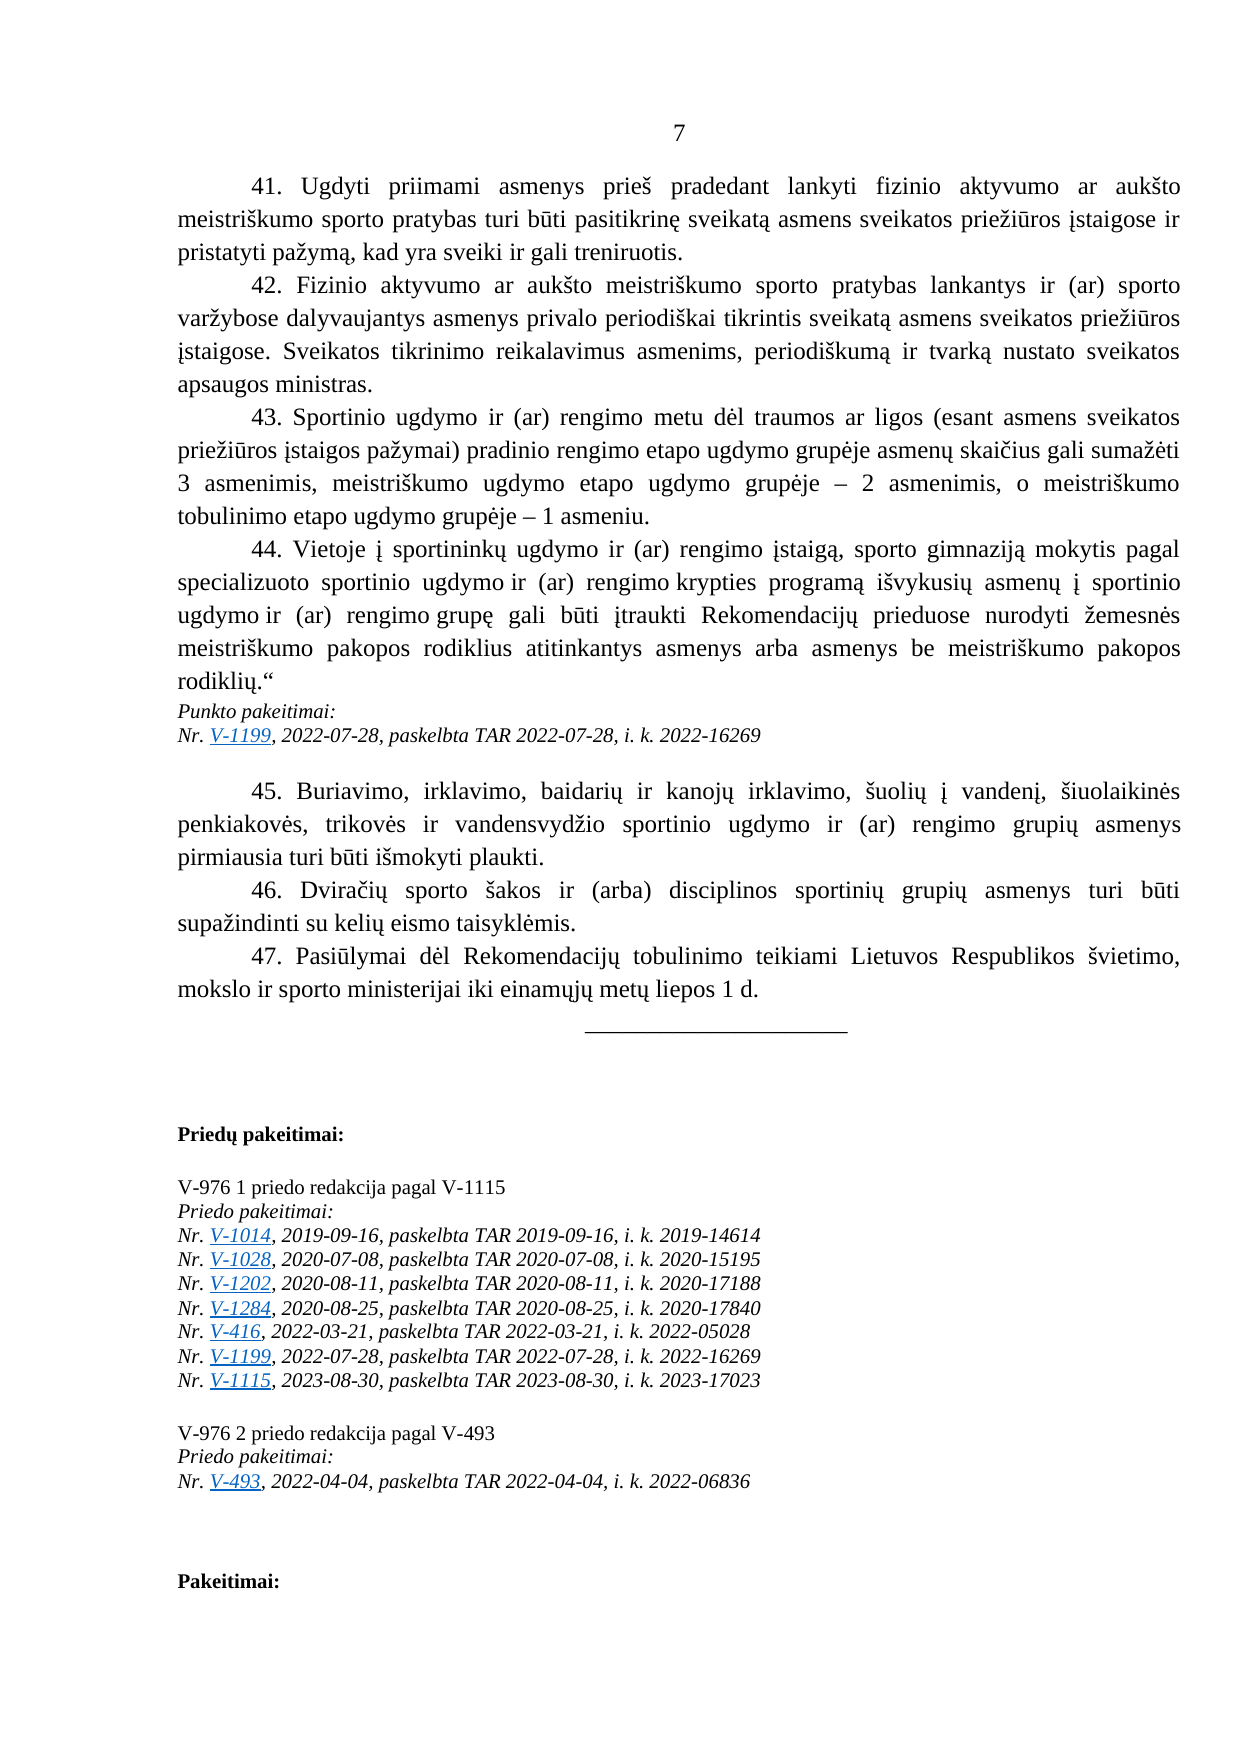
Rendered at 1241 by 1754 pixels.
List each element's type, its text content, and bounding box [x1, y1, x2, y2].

text 46. Dviračių sporto šakos ir (arba) disciplinos sportinių grupių asmenys turi būti supažindinti su kelių eismo taisyklėmis. [177, 875, 1181, 937]
text V-976 2 priedo redakcija pagal V-493 [177, 1420, 1181, 1444]
text Nr. V-1014, 2019-09-16, paskelbta TAR 2019-09-16, i. k. 2019-14614 [177, 1223, 1181, 1247]
text Priedo pakeitimai: [177, 1199, 1181, 1223]
text Priedų pakeitimai: [177, 1122, 1181, 1146]
text Nr. V-493, 2022-04-04, paskelbta TAR 2022-04-04, i. k. 2022-06836 [177, 1468, 1181, 1493]
text 44. Vietoje į sportininkų ugdymo ir (ar) rengimo įstaigą, sporto gimnaziją mokytis pagal specializuoto sportinio ugdymo ir (ar) rengimo krypties programą išvykusių asmenų į sportinio ugdymo ir (ar) rengimo grupę gali būti įtraukti Rekomendacijų prieduose nurodyti žemesnės meistriškumo pakopos rodiklius atitinkantys asmenys arba asmenys be meistriškumo pakopos rodiklių.“ [177, 534, 1181, 695]
text Nr. V-1199, 2022-07-28, paskelbta TAR 2022-07-28, i. k. 2022-16269 [177, 1343, 1181, 1368]
text Pakeitimai: [177, 1569, 1181, 1593]
text Nr. V-416, 2022-03-21, paskelbta TAR 2022-03-21, i. k. 2022-05028 [177, 1319, 1181, 1343]
text Nr. V-1199, 2022-07-28, paskelbta TAR 2022-07-28, i. k. 2022-16269 [177, 723, 1181, 747]
text 43. Sportinio ugdymo ir (ar) rengimo metu dėl traumos ar ligos (esant asmens sveikatos priežiūros įstaigos pažymai) pradinio rengimo etapo ugdymo grupėje asmenų skaičius gali sumažėti 3 asmenimis, meistriškumo ugdymo etapo ugdymo grupėje – 2 asmenimis, o meistriškumo tobulinimo etapo ugdymo grupėje – 1 asmeniu. [177, 402, 1181, 530]
text Nr. V-1284, 2020-08-25, paskelbta TAR 2020-08-25, i. k. 2020-17840 [177, 1295, 1181, 1319]
text Nr. V-1202, 2020-08-11, paskelbta TAR 2020-08-11, i. k. 2020-17188 [177, 1271, 1181, 1295]
text Punkto pakeitimai: [177, 699, 1181, 723]
text 42. Fizinio aktyvumo ar aukšto meistriškumo sporto pratybas lankantys ir (ar) sporto varžybose dalyvaujantys asmenys privalo periodiškai tikrintis sveikatą asmens sveikatos priežiūros įstaigose. Sveikatos tikrinimo reikalavimus asmenims, periodiškumą ir tvarką nustato sveikatos apsaugos ministras. [177, 270, 1181, 398]
text 47. Pasiūlymai dėl Rekomendacijų tobulinimo teikiami Lietuvos Respublikos švietimo, mokslo ir sporto ministerijai iki einamųjų metų liepos 1 d. [177, 941, 1181, 1003]
text 41. Ugdyti priimami asmenys prieš pradedant lankyti fizinio aktyvumo ar aukšto meistriškumo sporto pratybas turi būti pasitikrinę sveikatą asmens sveikatos priežiūros įstaigose ir pristatyti pažymą, kad yra sveiki ir gali treniruotis. [177, 171, 1181, 266]
text Priedo pakeitimai: [177, 1444, 1181, 1468]
text _____________________ [177, 1007, 1181, 1036]
text V-976 1 priedo redakcija pagal V-1115 [177, 1175, 1181, 1199]
text Nr. V-1115, 2023-08-30, paskelbta TAR 2023-08-30, i. k. 2023-17023 [177, 1368, 1181, 1392]
text 45. Buriavimo, irklavimo, baidarių ir kanojų irklavimo, šuolių į vandenį, šiuolaikinės penkiakovės, trikovės ir vandensvydžio sportinio ugdymo ir (ar) rengimo grupių asmenys pirmiausia turi būti išmokyti plaukti. [177, 776, 1181, 871]
text Nr. V-1028, 2020-07-08, paskelbta TAR 2020-07-08, i. k. 2020-15195 [177, 1247, 1181, 1271]
